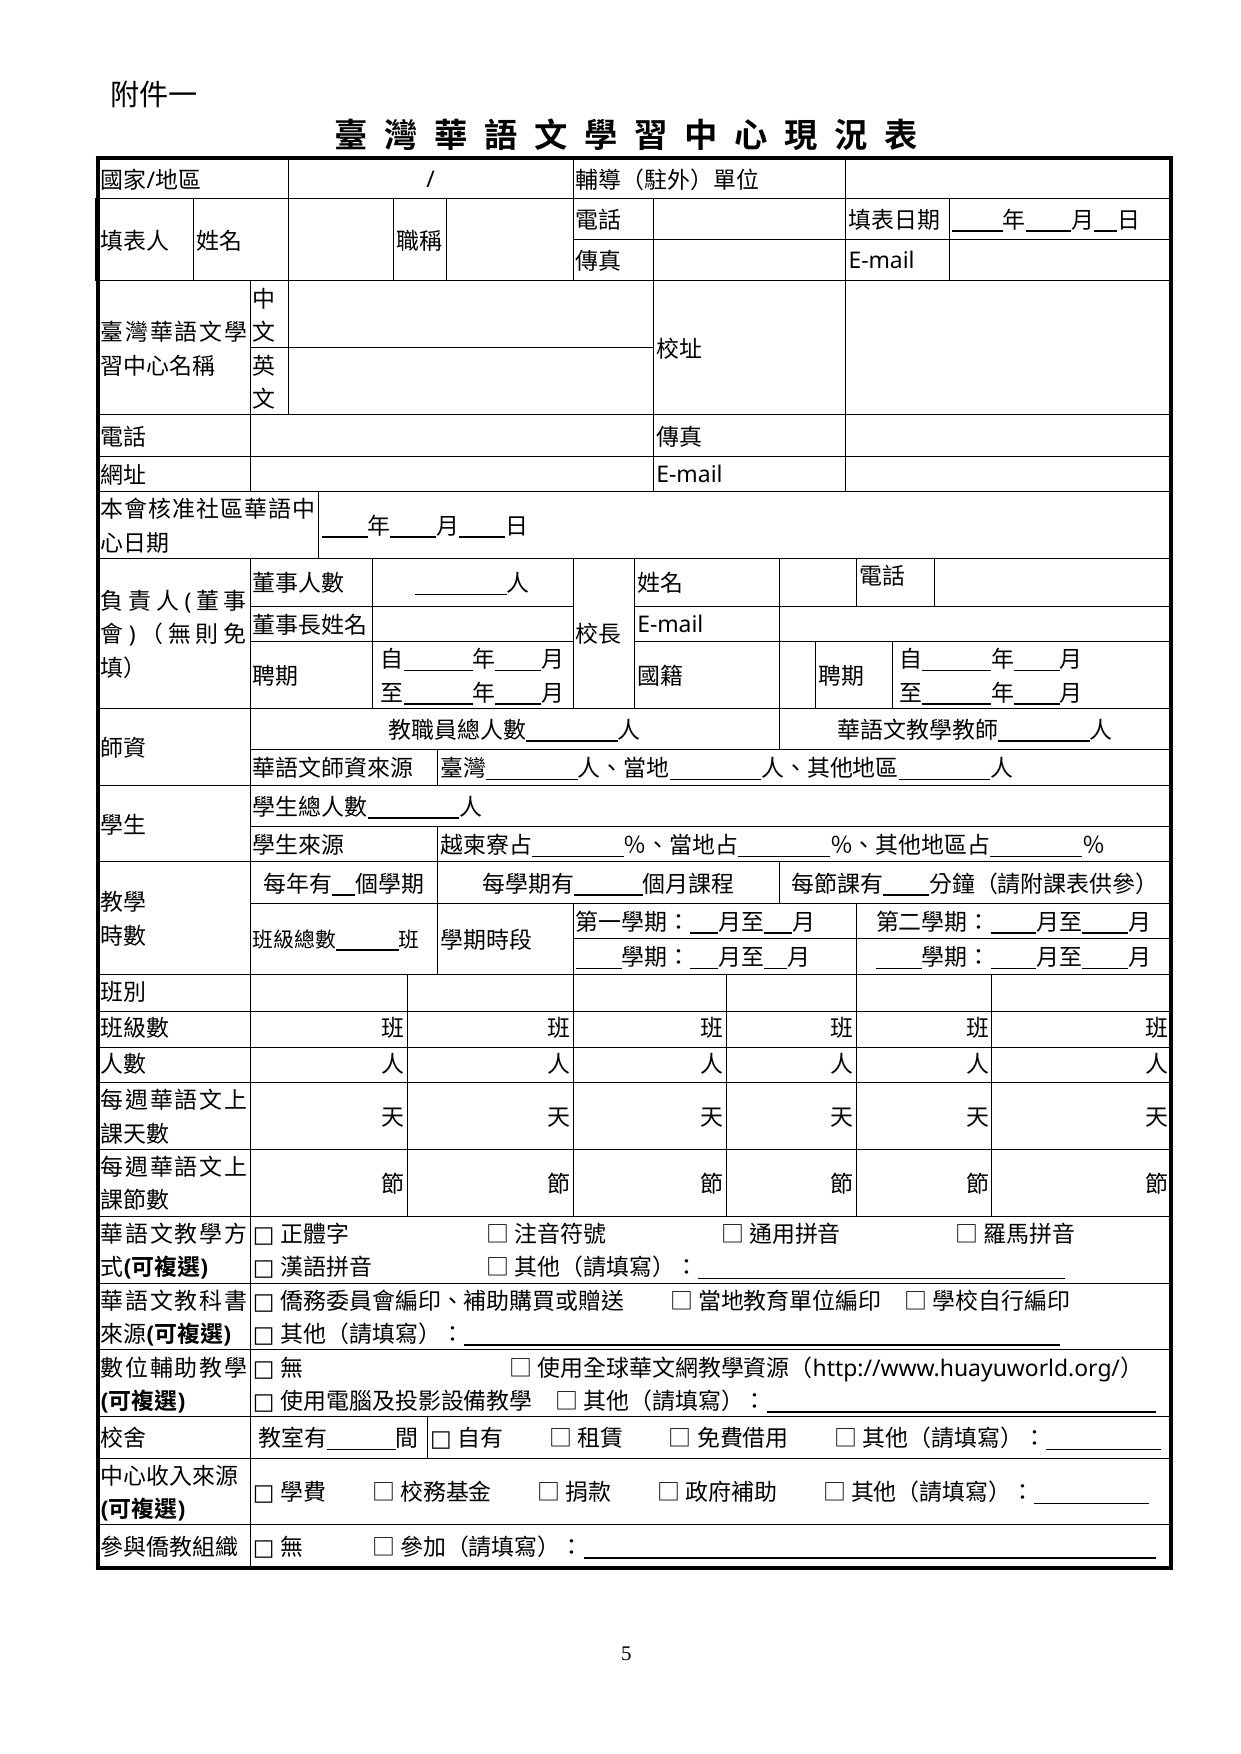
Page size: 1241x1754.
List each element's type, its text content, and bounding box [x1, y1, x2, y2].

table_cell 第二學期： 月至 月 [857, 904, 1169, 938]
table_header [846, 160, 1169, 198]
table_cell [727, 975, 856, 1011]
table_cell [289, 281, 653, 347]
table_cell 網址 [100, 457, 250, 491]
table_cell 中心收入來源 (可複選) [100, 1459, 250, 1524]
table_cell [251, 457, 653, 491]
table_cell 負責人(董事會)（無則免填） [100, 559, 250, 708]
table_cell 校址 [654, 281, 845, 414]
table_cell 學生 [100, 786, 250, 861]
table_cell 越柬寮占 ％、當地占 ％、其他地區占 ％ [438, 827, 1169, 861]
table_cell [935, 559, 1169, 606]
table_cell □ 無 □ 參加（請填寫）： [251, 1525, 1169, 1566]
table_cell 學生來源 [251, 827, 437, 861]
table_cell 班級數 [100, 1012, 250, 1047]
table_cell 填表人 [100, 199, 193, 280]
table_cell [950, 240, 1169, 280]
table_cell 節 [857, 1150, 991, 1216]
table_cell 董事人數 [251, 559, 372, 606]
table_cell [846, 281, 1169, 414]
table_cell 教學 時數 [100, 862, 250, 973]
table_cell [780, 559, 856, 606]
table_cell 學期時段 [438, 904, 573, 973]
text 臺灣華語文學習中心現況表 [153, 112, 1098, 156]
table_cell 每學期有 個月課程 [438, 862, 779, 903]
table_cell 人 [857, 1048, 991, 1082]
table_header 國家/地區 [100, 160, 288, 198]
table_cell 天 [857, 1083, 991, 1149]
table_cell 每週華語文上課節數 [100, 1150, 250, 1216]
table_cell 人 [992, 1048, 1169, 1082]
table_cell 節 [727, 1150, 856, 1216]
table_cell 董事長姓名 [251, 607, 372, 641]
table_cell □ 無 □ 使用全球華文網教學資源（http://www.huayuworld.org/） □ 使用電腦及投影設備教學 □ 其他（請填寫）： [251, 1350, 1169, 1416]
table_cell 臺灣華語文學習中心名稱 [100, 281, 250, 414]
table_cell 節 [251, 1150, 407, 1216]
table_cell 師資 [100, 709, 250, 784]
table_cell [574, 975, 726, 1011]
table_cell 節 [408, 1150, 573, 1216]
table_cell 英文 [251, 348, 288, 414]
table_cell 節 [574, 1150, 726, 1216]
table_cell 節 [992, 1150, 1169, 1216]
table_cell [654, 199, 845, 239]
table_cell 天 [408, 1083, 573, 1149]
table_cell □ 僑務委員會編印、補助購買或贈送 □ 當地教育單位編印 □ 學校自行編印 □ 其他（請填寫）： [251, 1284, 1169, 1349]
table_cell 學期： 月至 月 [574, 939, 856, 973]
table_cell 年 月 日 [950, 199, 1169, 239]
table_cell [447, 199, 573, 280]
table_cell 天 [574, 1083, 726, 1149]
table_cell 班 [408, 1012, 573, 1047]
table_cell 每年有 個學期 [251, 862, 437, 903]
table_cell □ 正體字 □ 注音符號 □ 通用拼音 □ 羅馬拼音 □ 漢語拼音 □ 其他（請填寫）： [251, 1217, 1169, 1282]
table_cell 每節課有 分鐘（請附課表供參） [780, 862, 1169, 903]
table_cell 填表日期 [846, 199, 949, 239]
table_cell 班 [992, 1012, 1169, 1047]
table_cell 電話 [100, 415, 250, 456]
table_cell 人 [373, 559, 573, 606]
table_cell □ 自有 □ 租賃 □ 免費借用 □ 其他（請填寫）： [428, 1417, 1169, 1457]
table_cell 每週華語文上課天數 [100, 1083, 250, 1149]
table_cell 國籍 [635, 642, 779, 708]
table_cell 第一學期： 月至 月 [574, 904, 856, 938]
table_cell 年 月 日 [319, 492, 1169, 558]
table_cell 人 [574, 1048, 726, 1082]
table_cell [289, 348, 653, 414]
table_cell [780, 607, 1169, 641]
table_cell [289, 199, 393, 280]
table_cell [846, 457, 1169, 491]
table_cell 天 [992, 1083, 1169, 1149]
table_cell 姓名 [635, 559, 779, 606]
table_cell 傳真 [654, 415, 845, 456]
table_cell 天 [727, 1083, 856, 1149]
table_cell 參與僑教組織 [100, 1525, 250, 1566]
table_cell 學生總人數 人 [251, 786, 1169, 826]
table_cell 傳真 [574, 240, 653, 280]
table_cell [992, 975, 1169, 1011]
table_cell 華語文教學教師 人 [780, 709, 1169, 749]
table_cell 華語文教學方式(可複選) [100, 1217, 250, 1282]
table_cell [251, 975, 407, 1011]
table_cell 教職員總人數 人 [251, 709, 779, 749]
table_cell [408, 975, 573, 1011]
table_cell 自 年 月 至 年 月 [893, 642, 1169, 708]
table_cell [857, 975, 991, 1011]
table_cell 人 [727, 1048, 856, 1082]
table_cell 校舍 [100, 1417, 250, 1457]
table_cell 自 年 月 至 年 月 [373, 642, 573, 708]
table_cell 人 [408, 1048, 573, 1082]
table_cell 電話 [857, 559, 934, 606]
table_cell 臺灣 人、當地 人、其他地區 人 [438, 750, 1169, 784]
table_cell E-mail [635, 607, 779, 641]
table_cell 學期： 月至 月 [857, 939, 1169, 973]
table_cell 本會核准社區華語中心日期 [100, 492, 318, 558]
table_cell 華語文師資來源 [251, 750, 437, 784]
table_cell 校長 [574, 559, 634, 708]
table_cell 人數 [100, 1048, 250, 1082]
table_cell 班 [857, 1012, 991, 1047]
table_header 輔導（駐外）單位 [574, 160, 845, 198]
table_cell E-mail [654, 457, 845, 491]
text 附件一 [71, 75, 1098, 112]
table_cell 班 [574, 1012, 726, 1047]
table_cell [846, 415, 1169, 456]
table_cell 人 [251, 1048, 407, 1082]
table_cell 班級總數 班 [251, 904, 437, 973]
table_cell 天 [251, 1083, 407, 1149]
table_cell 中文 [251, 281, 288, 347]
table_cell 姓名 [194, 199, 288, 280]
table_cell 華語文教科書來源(可複選) [100, 1284, 250, 1349]
table_cell 數位輔助教學(可複選) [100, 1350, 250, 1416]
table_cell E-mail [846, 240, 949, 280]
table_cell [251, 415, 653, 456]
table_cell 電話 [574, 199, 653, 239]
table_header / [289, 160, 573, 198]
table_cell [373, 607, 573, 641]
table_cell 班 [727, 1012, 856, 1047]
table_cell 聘期 [816, 642, 892, 708]
table_cell 班 [251, 1012, 407, 1047]
table_cell 聘期 [251, 642, 372, 708]
table_cell 班別 [100, 975, 250, 1011]
table_cell [780, 642, 815, 708]
table_cell 教室有 間 [251, 1417, 427, 1457]
table_cell □ 學費 □ 校務基金 □ 捐款 □ 政府補助 □ 其他（請填寫）： [251, 1459, 1169, 1524]
table_cell [654, 240, 845, 280]
table_cell 職稱 [394, 199, 446, 280]
